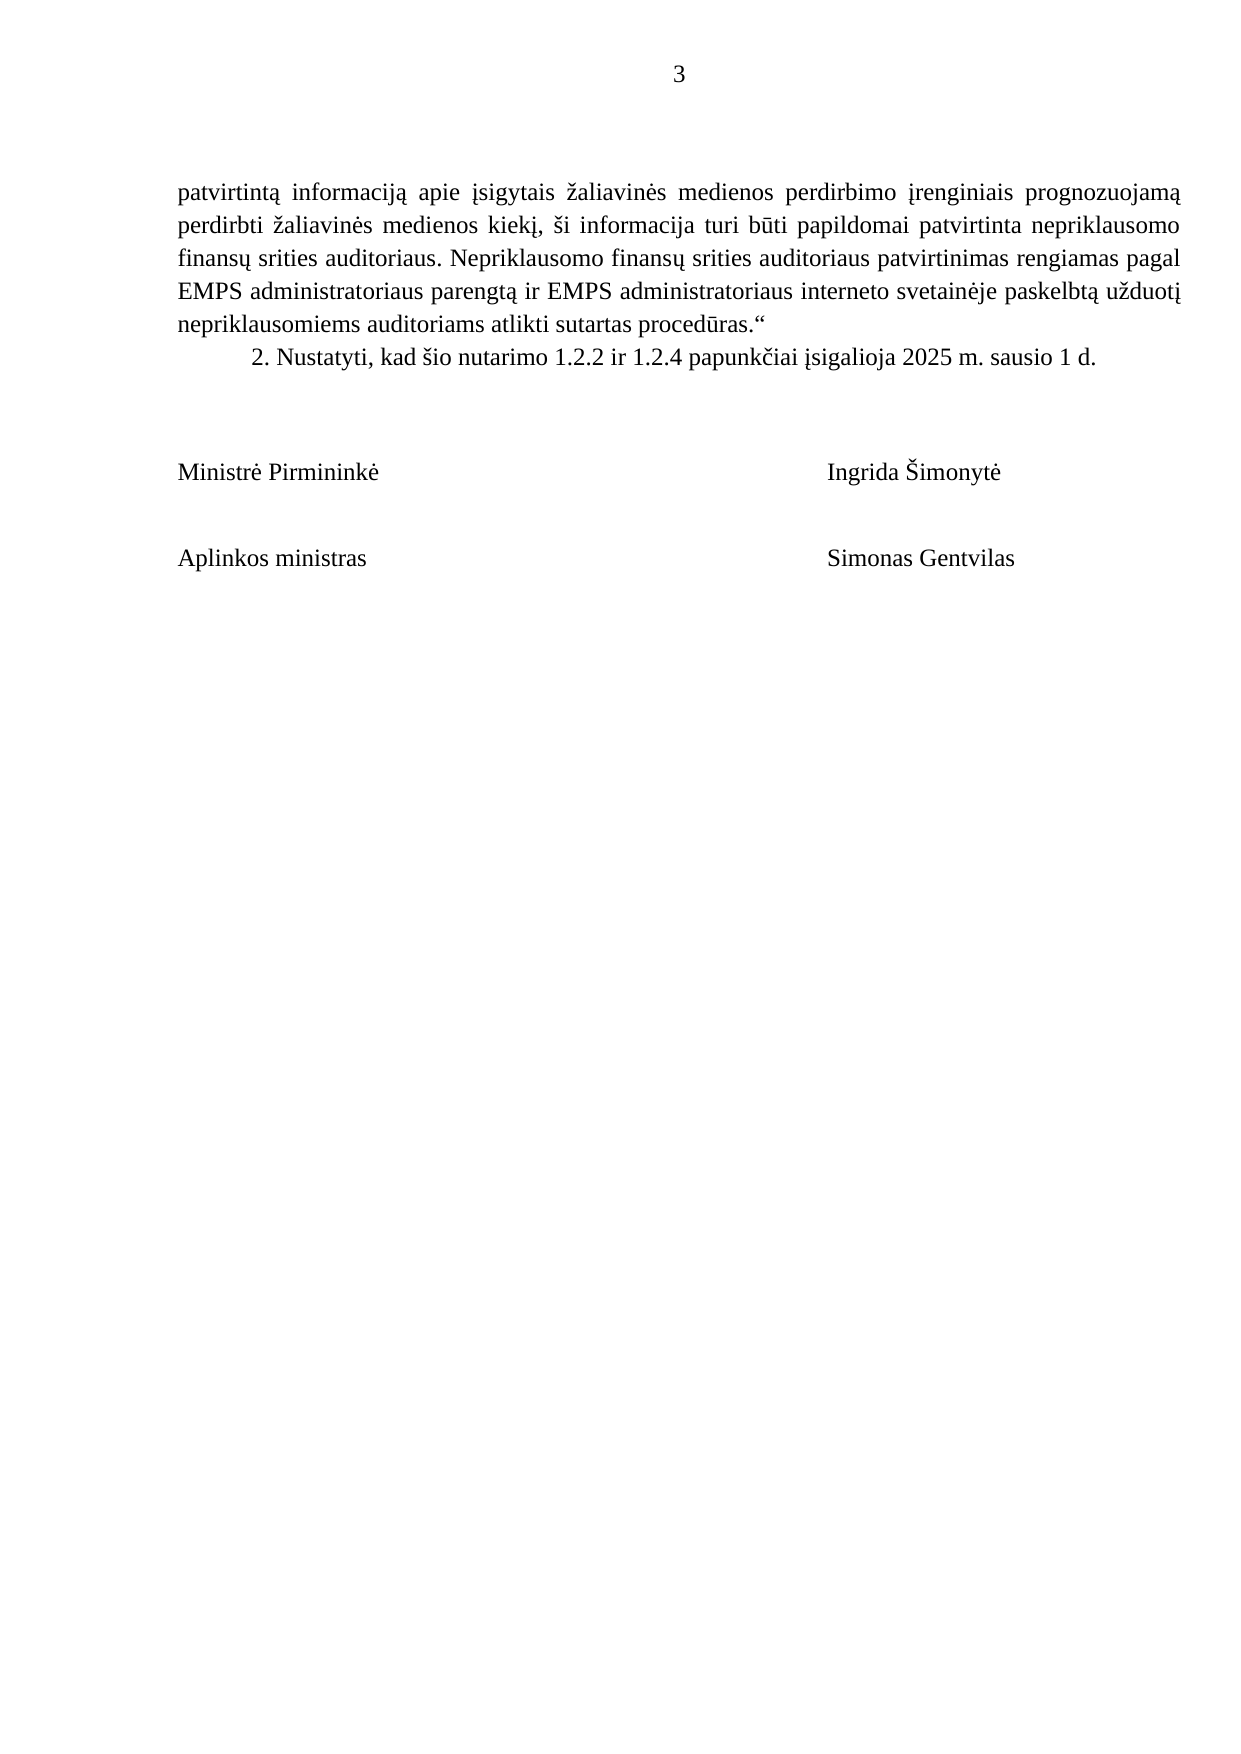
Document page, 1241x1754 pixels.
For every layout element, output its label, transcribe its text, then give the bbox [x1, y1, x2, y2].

text 2. Nustatyti, kad šio nutarimo 1.2.2 ir 1.2.4 papunkčiai įsigalioja 2025 m. sausio 1 d. [177, 342, 1181, 371]
text Aplinkos ministras Simonas Gentvilas [177, 543, 1181, 572]
text patvirtintą informaciją apie įsigytais žaliavinės medienos perdirbimo įrenginiais prognozuojamą perdirbti žaliavinės medienos kiekį, ši informacija turi būti papildomai patvirtinta nepriklausomo finansų srities auditoriaus. Nepriklausomo finansų srities auditoriaus patvirtinimas rengiamas pagal EMPS administratoriaus parengtą ir EMPS administratoriaus interneto svetainėje paskelbtą užduotį nepriklausomiems auditoriams atlikti sutartas procedūras.“ [177, 177, 1181, 338]
text Ministrė Pirmininkė Ingrida Šimonytė [177, 457, 1181, 486]
